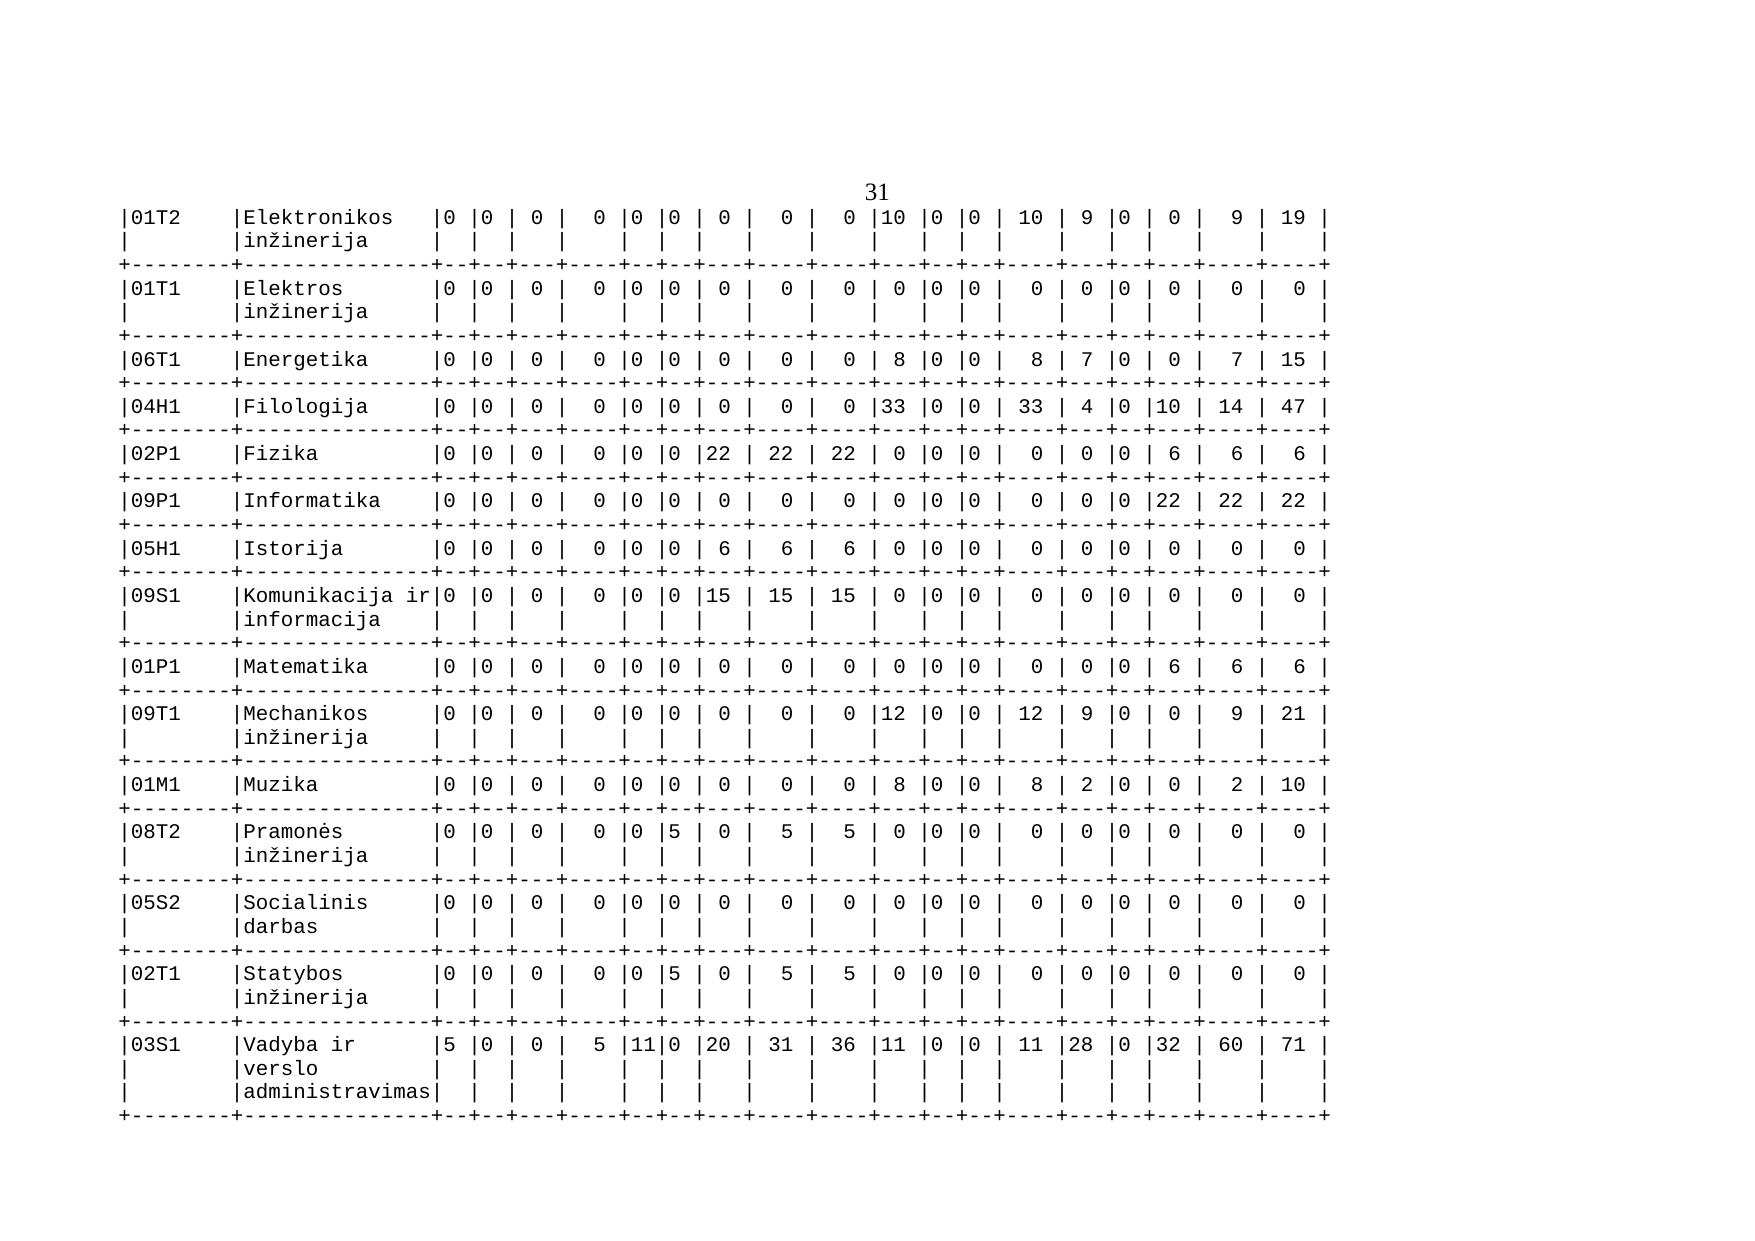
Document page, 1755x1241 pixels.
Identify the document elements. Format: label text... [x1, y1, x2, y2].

text | |verslo | | | | | | | | | | | | | | | | | | | [118, 1058, 1636, 1082]
text |01M1 |Muzika |0 |0 | 0 | 0 |0 |0 | 0 | 0 | 0 | 8 |0 |0 | 8 | 2 |0 | 0 | 2 | 10 | [118, 774, 1636, 798]
text |01P1 |Matematika |0 |0 | 0 | 0 |0 |0 | 0 | 0 | 0 | 0 |0 |0 | 0 | 0 |0 | 6 | 6 | 6 | [118, 656, 1636, 679]
text +--------+---------------+--+--+---+----+--+--+---+----+----+---+--+--+----+---+--+---+----+----+ [118, 632, 1636, 656]
text +--------+---------------+--+--+---+----+--+--+---+----+----+---+--+--+----+---+--+---+----+----+ [118, 467, 1636, 490]
text |06T1 |Energetika |0 |0 | 0 | 0 |0 |0 | 0 | 0 | 0 | 8 |0 |0 | 8 | 7 |0 | 0 | 7 | 15 | [118, 348, 1636, 372]
text |01T2 |Elektronikos |0 |0 | 0 | 0 |0 |0 | 0 | 0 | 0 |10 |0 |0 | 10 | 9 |0 | 0 | 9 | 19 | [118, 207, 1636, 230]
text |02T1 |Statybos |0 |0 | 0 | 0 |0 |5 | 0 | 5 | 5 | 0 |0 |0 | 0 | 0 |0 | 0 | 0 | 0 | [118, 963, 1636, 987]
text |05S2 |Socialinis |0 |0 | 0 | 0 |0 |0 | 0 | 0 | 0 | 0 |0 |0 | 0 | 0 |0 | 0 | 0 | 0 | [118, 892, 1636, 916]
text +--------+---------------+--+--+---+----+--+--+---+----+----+---+--+--+----+---+--+---+----+----+ [118, 325, 1636, 348]
text |02P1 |Fizika |0 |0 | 0 | 0 |0 |0 |22 | 22 | 22 | 0 |0 |0 | 0 | 0 |0 | 6 | 6 | 6 | [118, 443, 1636, 467]
text | |inžinerija | | | | | | | | | | | | | | | | | | | [118, 230, 1636, 254]
text | |informacija | | | | | | | | | | | | | | | | | | | [118, 609, 1636, 632]
text +--------+---------------+--+--+---+----+--+--+---+----+----+---+--+--+----+---+--+---+----+----+ [118, 254, 1636, 278]
text +--------+---------------+--+--+---+----+--+--+---+----+----+---+--+--+----+---+--+---+----+----+ [118, 798, 1636, 821]
text +--------+---------------+--+--+---+----+--+--+---+----+----+---+--+--+----+---+--+---+----+----+ [118, 561, 1636, 585]
text |09T1 |Mechanikos |0 |0 | 0 | 0 |0 |0 | 0 | 0 | 0 |12 |0 |0 | 12 | 9 |0 | 0 | 9 | 21 | [118, 703, 1636, 727]
text | |administravimas| | | | | | | | | | | | | | | | | | | [118, 1082, 1636, 1105]
text +--------+---------------+--+--+---+----+--+--+---+----+----+---+--+--+----+---+--+---+----+----+ [118, 1105, 1636, 1129]
text |09S1 |Komunikacija ir|0 |0 | 0 | 0 |0 |0 |15 | 15 | 15 | 0 |0 |0 | 0 | 0 |0 | 0 | 0 | 0 | [118, 585, 1636, 609]
text |05H1 |Istorija |0 |0 | 0 | 0 |0 |0 | 6 | 6 | 6 | 0 |0 |0 | 0 | 0 |0 | 0 | 0 | 0 | [118, 538, 1636, 561]
text | |inžinerija | | | | | | | | | | | | | | | | | | | [118, 727, 1636, 751]
text |04H1 |Filologija |0 |0 | 0 | 0 |0 |0 | 0 | 0 | 0 |33 |0 |0 | 33 | 4 |0 |10 | 14 | 47 | [118, 396, 1636, 419]
text +--------+---------------+--+--+---+----+--+--+---+----+----+---+--+--+----+---+--+---+----+----+ [118, 419, 1636, 443]
text +--------+---------------+--+--+---+----+--+--+---+----+----+---+--+--+----+---+--+---+----+----+ [118, 751, 1636, 774]
text | |inžinerija | | | | | | | | | | | | | | | | | | | [118, 987, 1636, 1011]
text +--------+---------------+--+--+---+----+--+--+---+----+----+---+--+--+----+---+--+---+----+----+ [118, 869, 1636, 892]
text |03S1 |Vadyba ir |5 |0 | 0 | 5 |11|0 |20 | 31 | 36 |11 |0 |0 | 11 |28 |0 |32 | 60 | 71 | [118, 1034, 1636, 1058]
text +--------+---------------+--+--+---+----+--+--+---+----+----+---+--+--+----+---+--+---+----+----+ [118, 1011, 1636, 1034]
text | |inžinerija | | | | | | | | | | | | | | | | | | | [118, 845, 1636, 869]
text +--------+---------------+--+--+---+----+--+--+---+----+----+---+--+--+----+---+--+---+----+----+ [118, 514, 1636, 538]
text |09P1 |Informatika |0 |0 | 0 | 0 |0 |0 | 0 | 0 | 0 | 0 |0 |0 | 0 | 0 |0 |22 | 22 | 22 | [118, 490, 1636, 514]
text +--------+---------------+--+--+---+----+--+--+---+----+----+---+--+--+----+---+--+---+----+----+ [118, 372, 1636, 396]
text |01T1 |Elektros |0 |0 | 0 | 0 |0 |0 | 0 | 0 | 0 | 0 |0 |0 | 0 | 0 |0 | 0 | 0 | 0 | [118, 278, 1636, 301]
text |08T2 |Pramonės |0 |0 | 0 | 0 |0 |5 | 0 | 5 | 5 | 0 |0 |0 | 0 | 0 |0 | 0 | 0 | 0 | [118, 821, 1636, 845]
text | |darbas | | | | | | | | | | | | | | | | | | | [118, 916, 1636, 940]
text +--------+---------------+--+--+---+----+--+--+---+----+----+---+--+--+----+---+--+---+----+----+ [118, 679, 1636, 703]
text +--------+---------------+--+--+---+----+--+--+---+----+----+---+--+--+----+---+--+---+----+----+ [118, 940, 1636, 963]
text | |inžinerija | | | | | | | | | | | | | | | | | | | [118, 301, 1636, 325]
